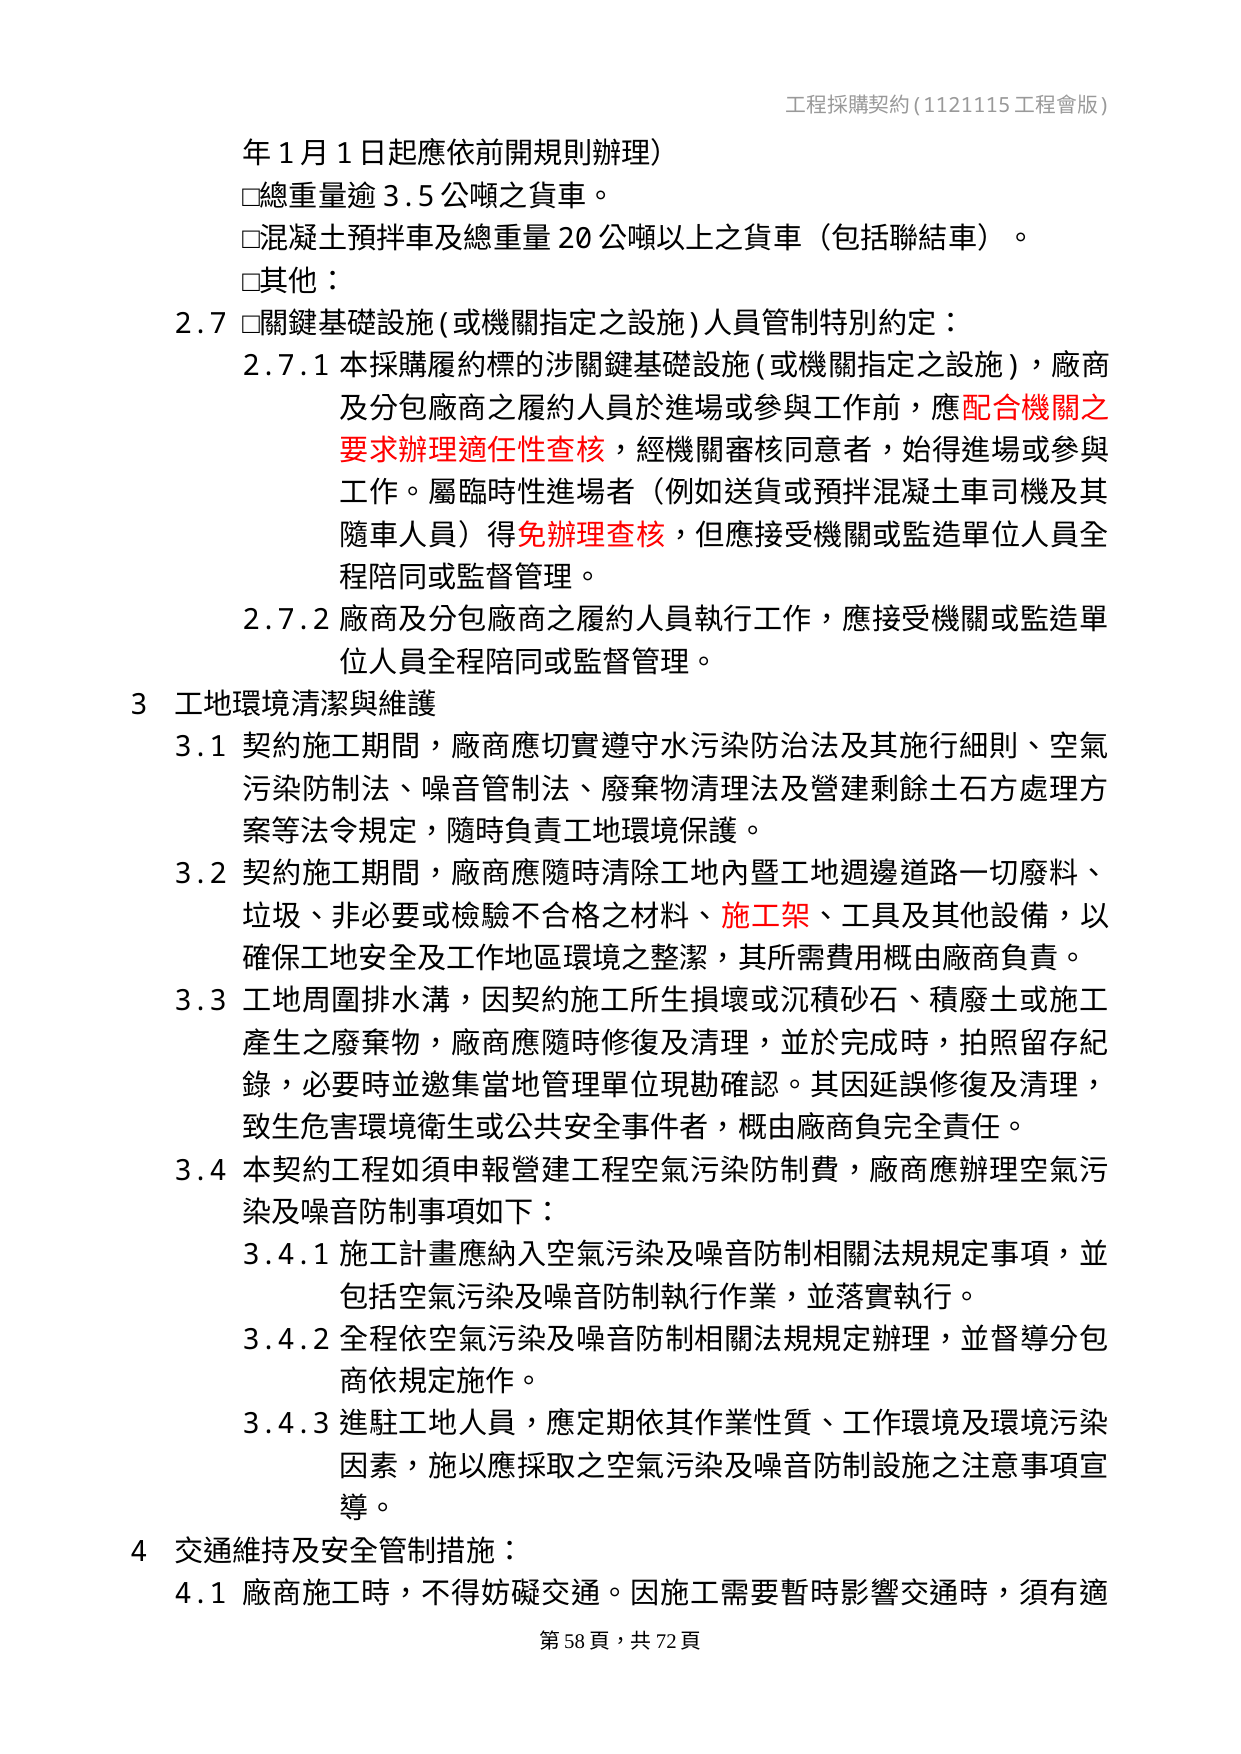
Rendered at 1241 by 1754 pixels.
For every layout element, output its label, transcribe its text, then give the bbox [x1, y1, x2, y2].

list 廠商施工時，不得妨礙交通。因施工需要暫時影響交通時，須有適 [174, 1569, 1110, 1612]
list 工地環境清潔與維護 [130, 680, 1110, 723]
list 本採購履約標的涉關鍵基礎設施(或機關指定之設施)，廠商及分包廠商之履約人員於進場或參與工作前，應配合機關之要求辦理適任性查核，經機關審核同意者，始得進場或參與工作。屬臨時性進場者（例如送貨或預拌混凝土車司機及其隨車人員）得免辦理查核，但應接受機關或監造單位人員全程陪同或監督管理。 [242, 342, 1110, 596]
text □總重量逾3.5公噸之貨車。 [242, 172, 1110, 215]
list 進駐工地人員，應定期依其作業性質、工作環境及環境污染因素，施以應採取之空氣污染及噪音防制設施之注意事項宣導。 [242, 1400, 1110, 1527]
list 全程依空氣污染及噪音防制相關法規規定辦理，並督導分包商依規定施作。 [242, 1315, 1110, 1400]
list 施工計畫應納入空氣污染及噪音防制相關法規規定事項，並包括空氣污染及噪音防制執行作業，並落實執行。 [242, 1231, 1110, 1315]
text □混凝土預拌車及總重量20公噸以上之貨車（包括聯結車）。 [242, 215, 1110, 257]
list 交通維持及安全管制措施： [130, 1527, 1110, 1569]
list 契約施工期間，廠商應隨時清除工地內暨工地週邊道路一切廢料、垃圾、非必要或檢驗不合格之材料、施工架、工具及其他設備，以確保工地安全及工作地區環境之整潔，其所需費用概由廠商負責。 [174, 850, 1110, 977]
list 廠商及分包廠商之履約人員執行工作，應接受機關或監造單位人員全程陪同或監督管理。 [242, 596, 1110, 680]
list 本契約工程如須申報營建工程空氣污染防制費，廠商應辦理空氣污染及噪音防制事項如下： [174, 1146, 1110, 1231]
list 契約施工期間，廠商應切實遵守水污染防治法及其施行細則、空氣污染防制法、噪音管制法、廢棄物清理法及營建剩餘土石方處理方案等法令規定，隨時負責工地環境保護。 [174, 723, 1110, 850]
list 年1月1日起應依前開規則辦理） [174, 130, 1110, 172]
list 工地周圍排水溝，因契約施工所生損壞或沉積砂石、積廢土或施工產生之廢棄物，廠商應隨時修復及清理，並於完成時，拍照留存紀錄，必要時並邀集當地管理單位現勘確認。其因延誤修復及清理，致生危害環境衛生或公共安全事件者，概由廠商負完全責任。 [174, 977, 1110, 1146]
list □關鍵基礎設施(或機關指定之設施)人員管制特別約定： [174, 299, 1110, 342]
text □其他： [242, 257, 1110, 299]
